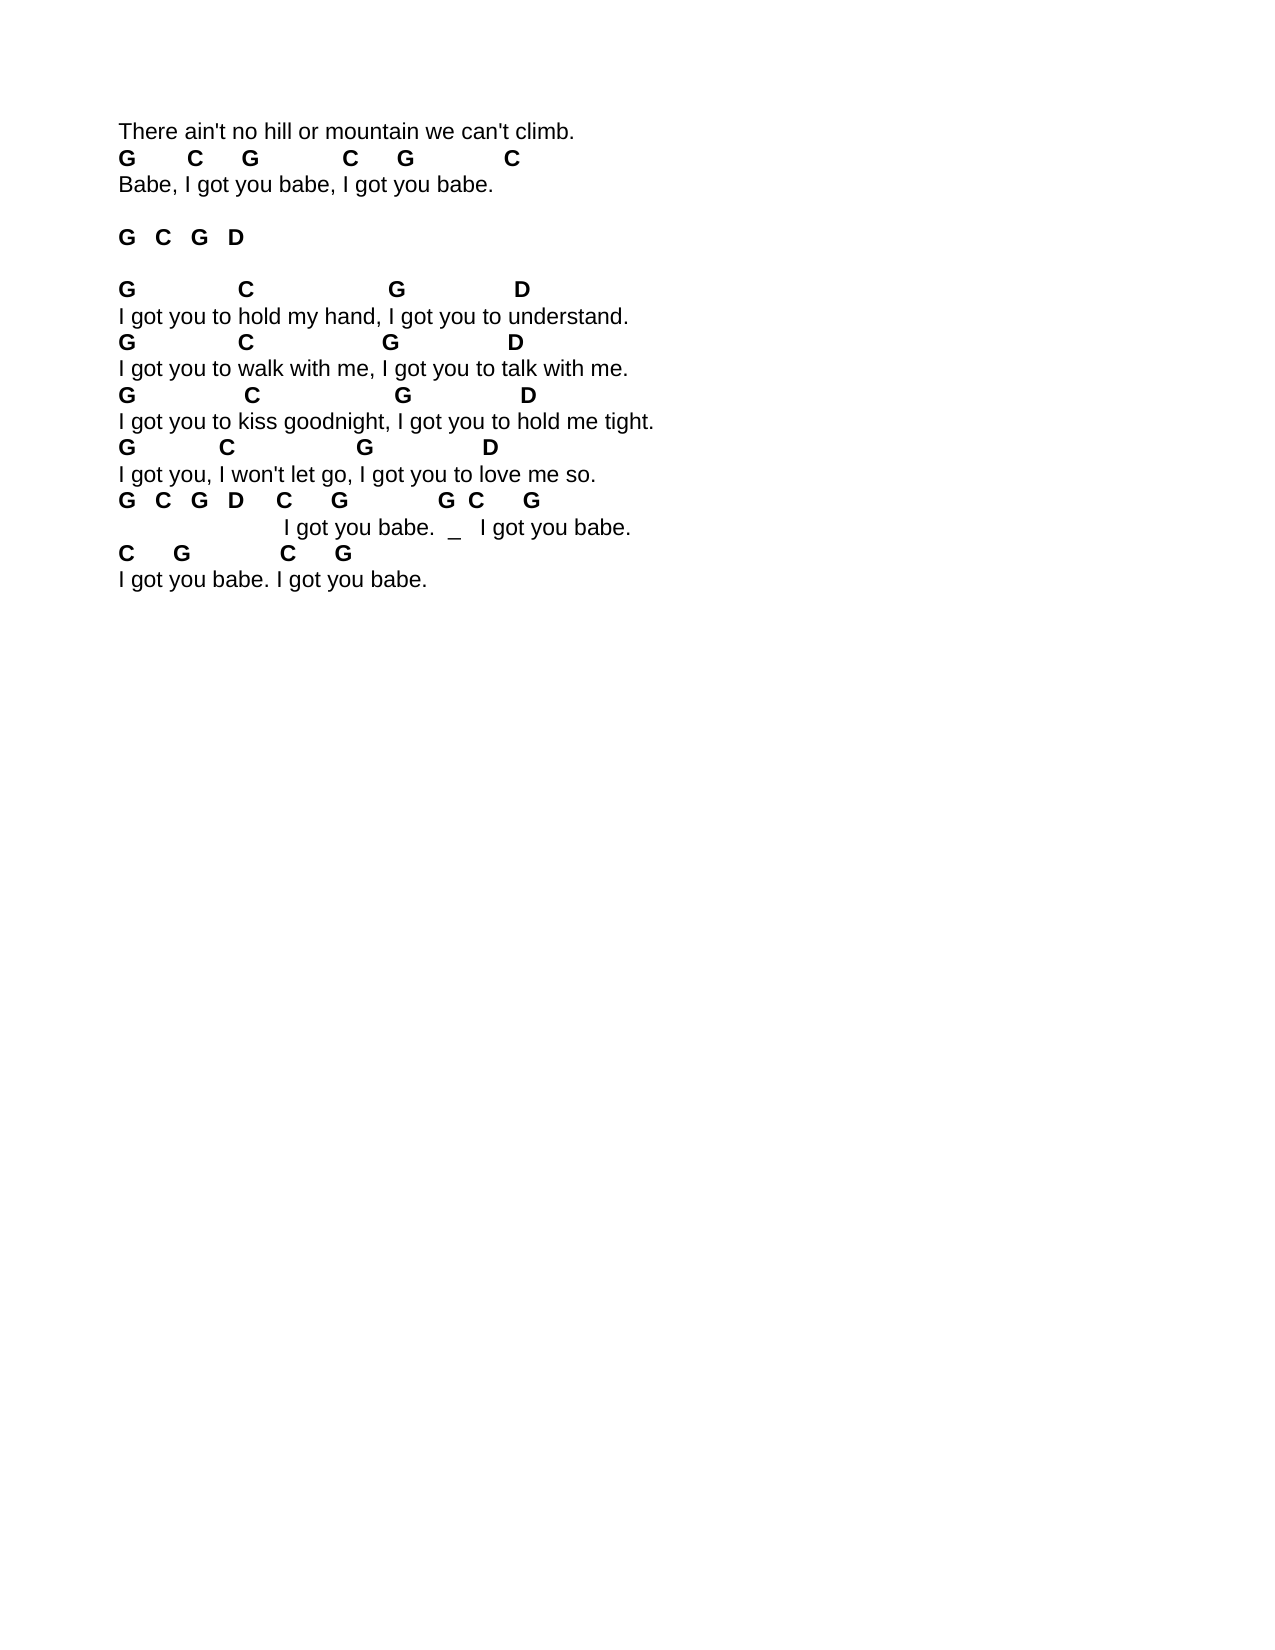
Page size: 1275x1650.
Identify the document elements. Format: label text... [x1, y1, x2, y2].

text I got you babe. I got you babe. [118, 566, 1157, 592]
text I got you to hold my hand, I got you to understand. [118, 303, 1157, 329]
text I got you to kiss goodnight, I got you to hold me tight. [118, 408, 1157, 434]
text G C G D [118, 276, 1157, 303]
text There ain't no hill or mountain we can't climb. [118, 118, 1157, 144]
text I got you, I won't let go, I got you to love me so. [118, 461, 1157, 487]
text G C G D [118, 329, 1157, 355]
text G C G D [118, 223, 1157, 250]
text G C G C G C [118, 144, 1157, 171]
text G C G D C G G C G [118, 487, 1157, 513]
text G C G D [118, 382, 1157, 408]
text I got you to walk with me, I got you to talk with me. [118, 355, 1157, 382]
text I got you babe. _ I got you babe. [118, 513, 1157, 540]
text Babe, I got you babe, I got you babe. [118, 171, 1157, 197]
text C G C G [118, 540, 1157, 566]
text G C G D [118, 434, 1157, 461]
